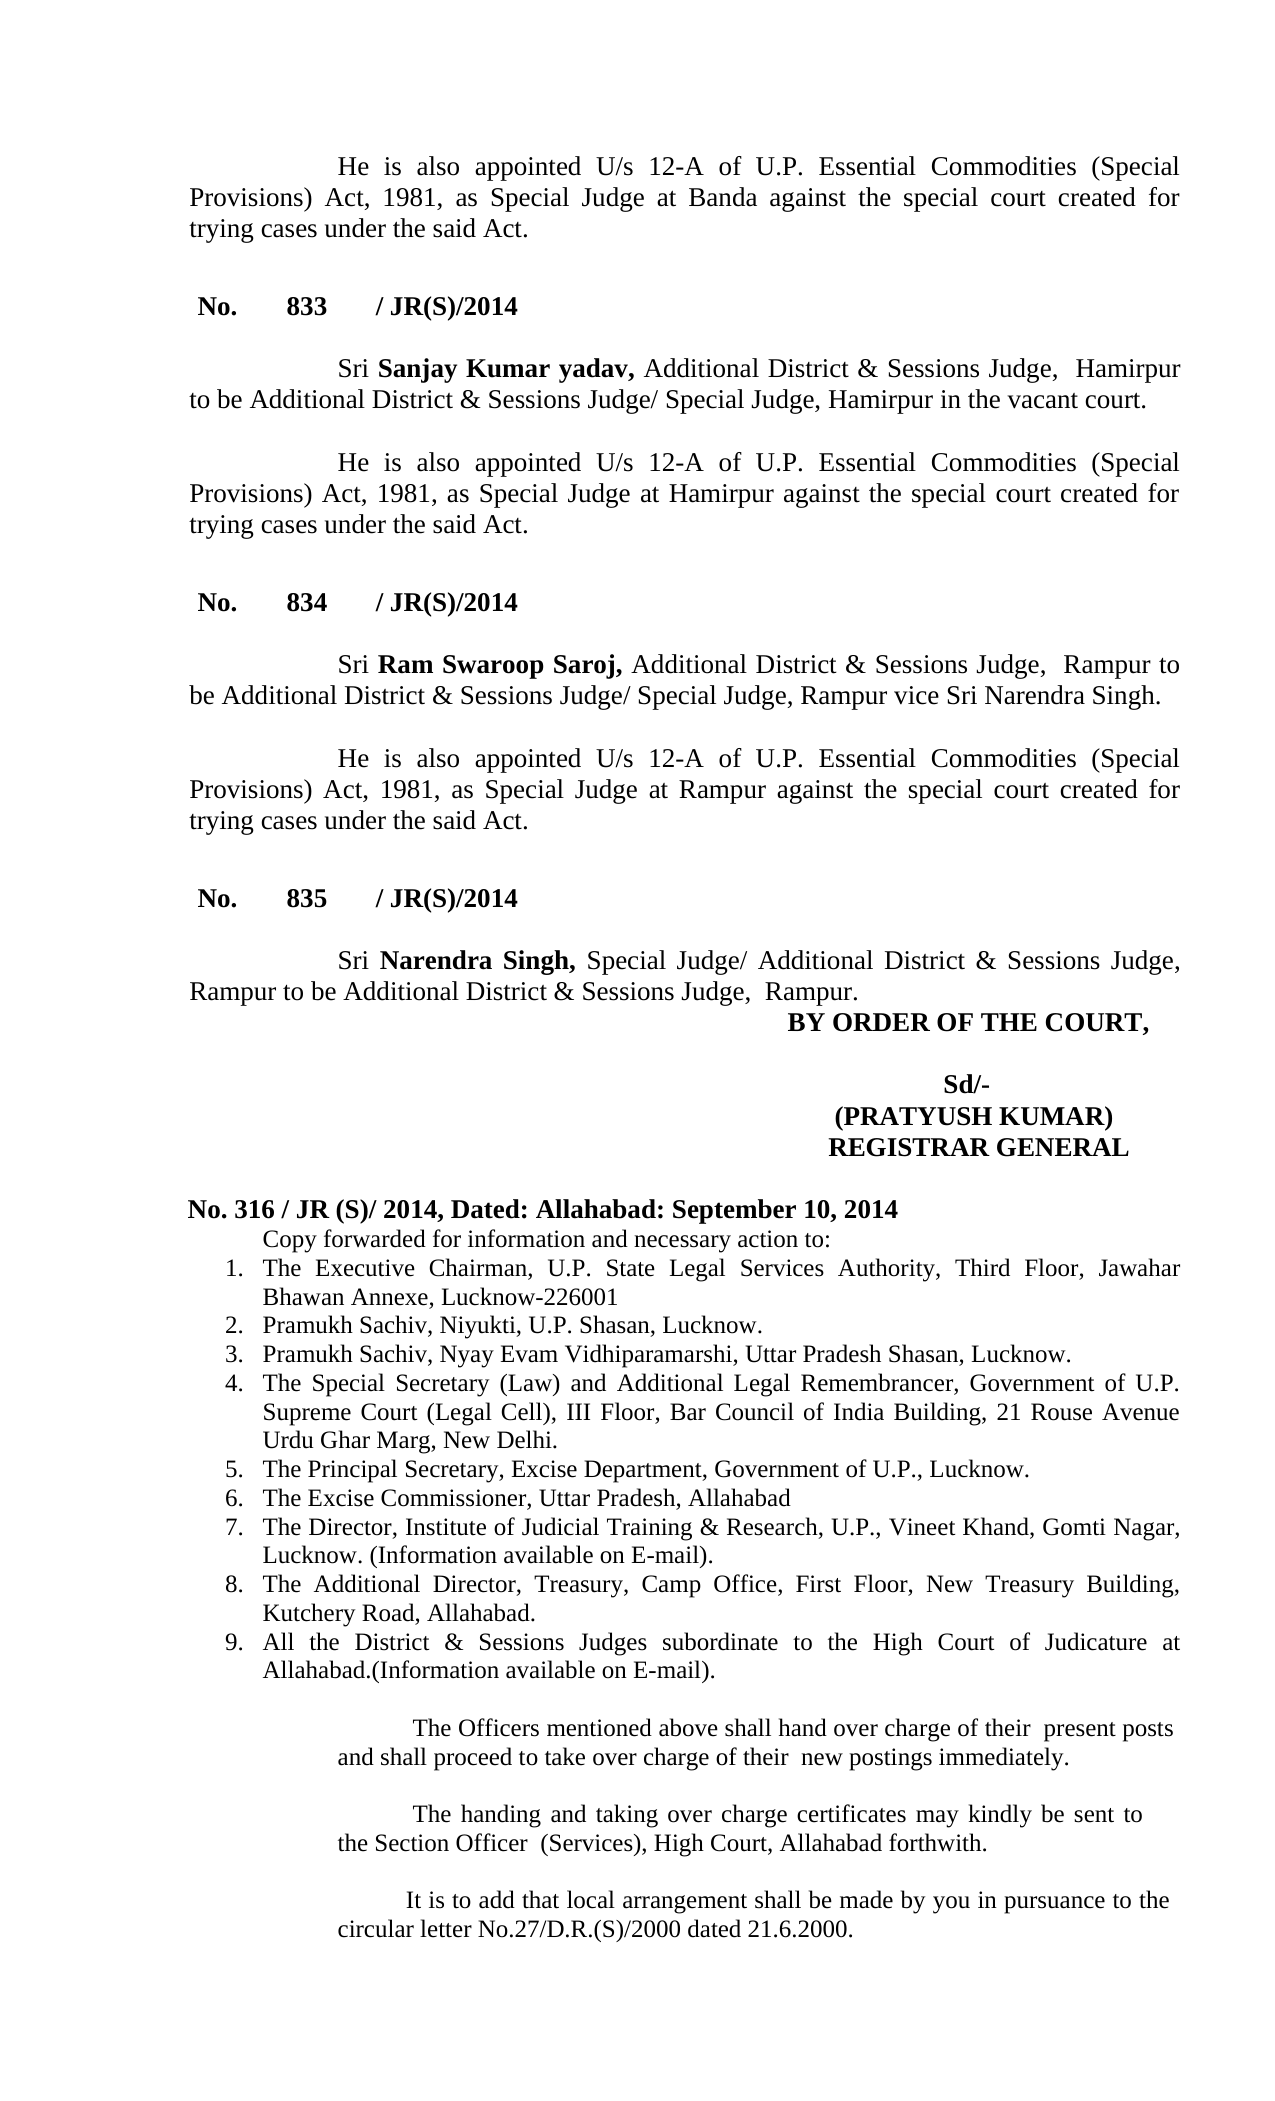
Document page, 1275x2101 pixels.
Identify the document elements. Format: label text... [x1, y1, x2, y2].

table_header / JR(S)/2014 [364, 586, 714, 617]
table_header No. [186, 290, 275, 321]
text Sri Narendra Singh, Special Judge/ Additional District & Sessions Judge, Rampur to be Additional District & Sessions Judge, Rampur. [187, 944, 1181, 1006]
table_header 834 [275, 586, 364, 617]
list It is to add that local arrangement shall be made by you in pursuance to the circular letter No.27/D.R.(S)/2000 dated 21.6.2000. [225, 1886, 1181, 1943]
list The Additional Director, Treasury, Camp Office, First Floor, New Treasury Building, Kutchery Road, Allahabad. [225, 1569, 1181, 1627]
text He is also appointed U/s 12-A of U.P. Essential Commodities (Special Provisions) Act, 1981, as Special Judge at Rampur against the special court created for trying cases under the said Act. [187, 742, 1181, 835]
list The Officers mentioned above shall hand over charge of their present posts and shall proceed to take over charge of their new postings immediately. [225, 1713, 1181, 1771]
text He is also appointed U/s 12-A of U.P. Essential Commodities (Special Provisions) Act, 1981, as Special Judge at Hamirpur against the special court created for trying cases under the said Act. [187, 446, 1181, 539]
text (PRATYUSH KUMAR) [187, 1100, 1183, 1131]
text He is also appointed U/s 12-A of U.P. Essential Commodities (Special Provisions) Act, 1981, as Special Judge at Banda against the special court created for trying cases under the said Act. [187, 150, 1181, 243]
text The handing and taking over charge certificates may kindly be sent to the Section Officer (Services), High Court, Allahabad forthwith. [300, 1799, 1144, 1857]
text Sri Ram Swaroop Saroj, Additional District & Sessions Judge, Rampur to be Additional District & Sessions Judge/ Special Judge, Rampur vice Sri Narendra Singh. [187, 648, 1181, 711]
text No. 316 / JR (S)/ 2014, Dated: Allahabad: September 10, 2014 [187, 1193, 1183, 1224]
table_header 835 [275, 882, 364, 913]
table_header / JR(S)/2014 [364, 290, 714, 321]
list The Executive Chairman, U.P. State Legal Services Authority, Third Floor, Jawahar Bhawan Annexe, Lucknow-226001 [225, 1253, 1181, 1311]
list The Excise Commissioner, Uttar Pradesh, Allahabad [225, 1483, 1181, 1512]
table_header No. [186, 882, 275, 913]
list Pramukh Sachiv, Niyukti, U.P. Shasan, Lucknow. [225, 1311, 1181, 1339]
list The Special Secretary (Law) and Additional Legal Remembrancer, Government of U.P. Supreme Court (Legal Cell), III Floor, Bar Council of India Building, 21 Rouse Avenue Urdu Ghar Marg, New Delhi. [225, 1368, 1181, 1454]
table_header No. [186, 586, 275, 617]
text REGISTRAR GENERAL [187, 1131, 1183, 1162]
table_header / JR(S)/2014 [364, 882, 714, 913]
text Copy forwarded for information and necessary action to: [187, 1224, 1181, 1253]
text BY ORDER OF THE COURT, [562, 1006, 1181, 1037]
list The Director, Institute of Judicial Training & Research, U.P., Vineet Khand, Gomti Nagar, Lucknow. (Information available on E-mail). [225, 1512, 1181, 1569]
list The Principal Secretary, Excise Department, Government of U.P., Lucknow. [225, 1454, 1181, 1483]
text Sd/- [712, 1069, 1181, 1100]
table_header 833 [275, 290, 364, 321]
list All the District & Sessions Judges subordinate to the High Court of Judicature at Allahabad.(Information available on E-mail). [225, 1627, 1181, 1684]
list Pramukh Sachiv, Nyay Evam Vidhiparamarshi, Uttar Pradesh Shasan, Lucknow. [225, 1339, 1181, 1368]
text Sri Sanjay Kumar yadav, Additional District & Sessions Judge, Hamirpur to be Additional District & Sessions Judge/ Special Judge, Hamirpur in the vacant court. [187, 352, 1181, 415]
